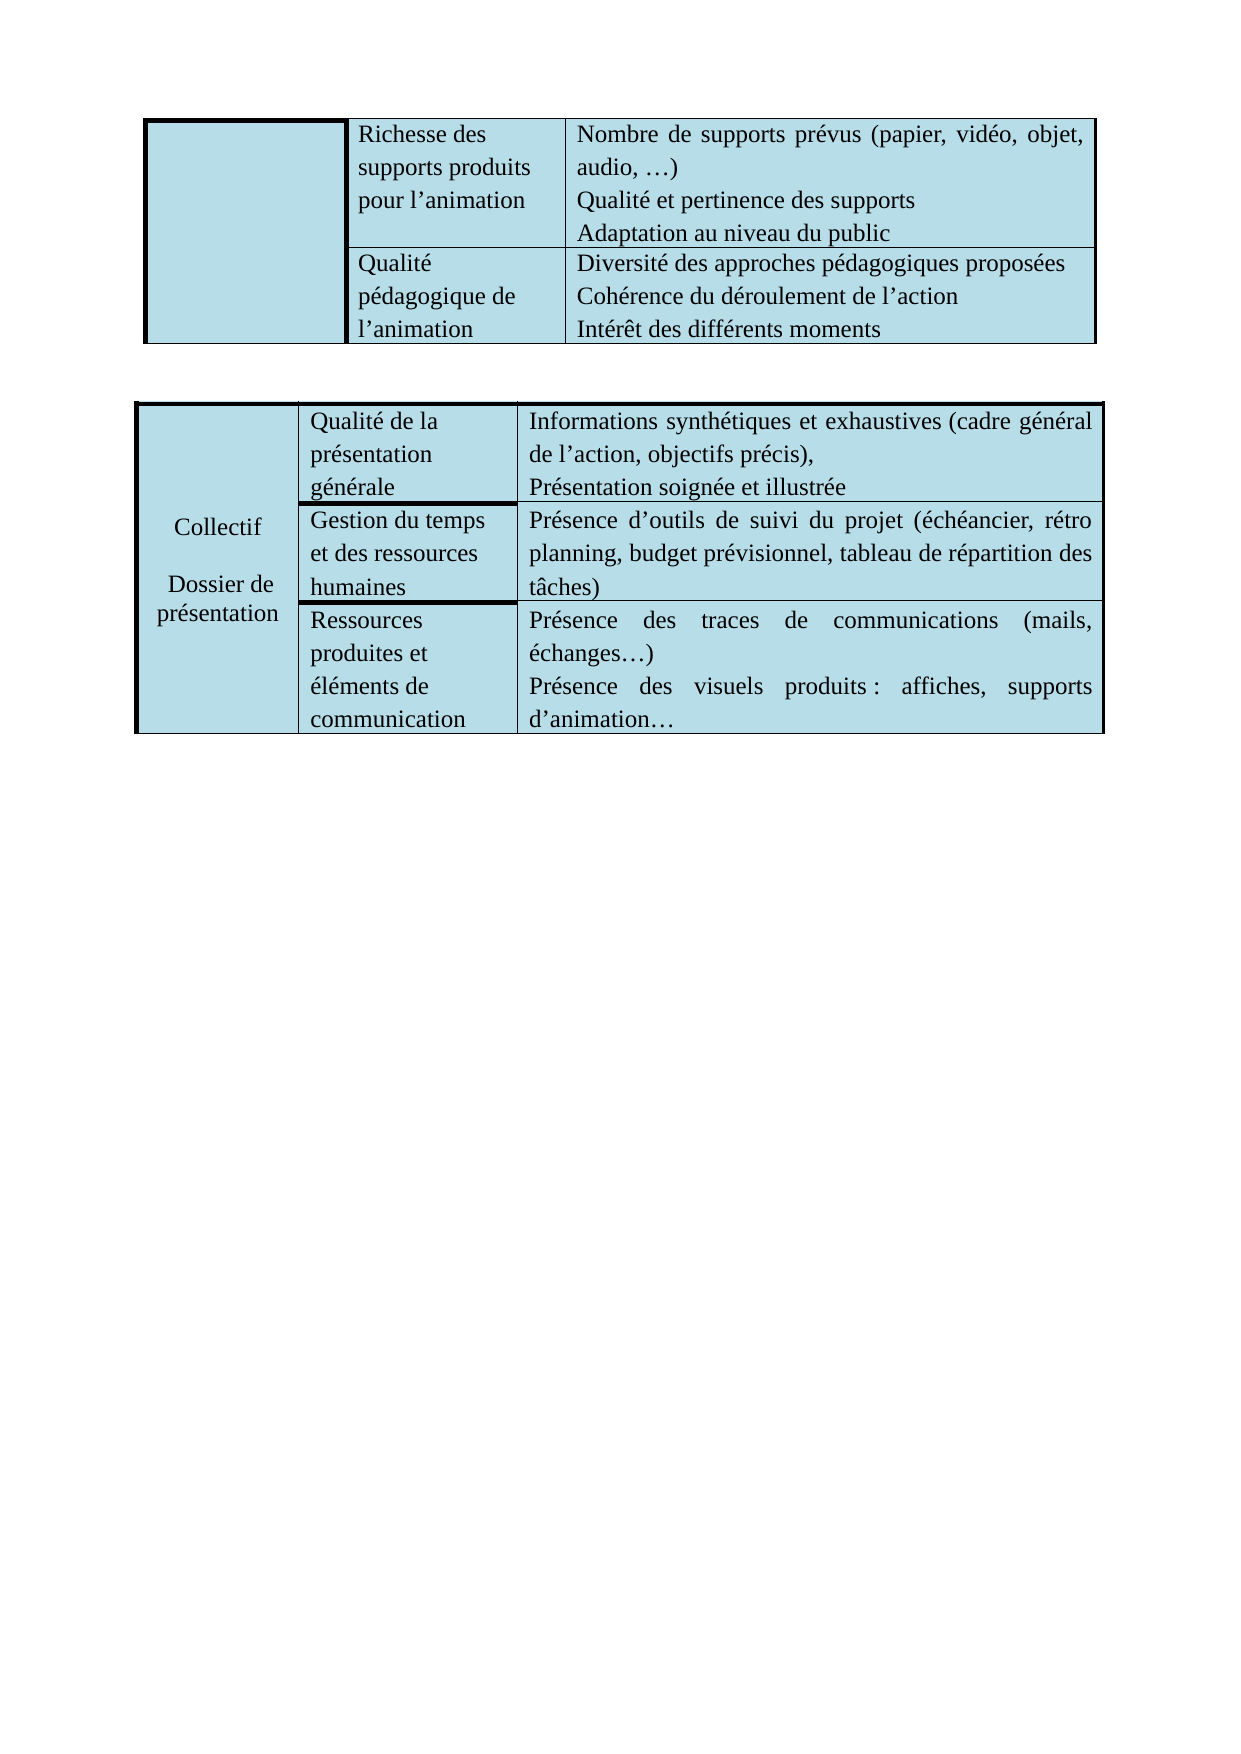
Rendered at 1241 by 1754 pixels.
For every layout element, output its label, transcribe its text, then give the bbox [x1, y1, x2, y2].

table_cell Ressources produites et éléments de communication [299, 605, 517, 733]
table_cell Richesse des supports produits pour l’animation [349, 119, 565, 247]
table_cell Présence des traces de communications (mails, échanges…) Présence des visuels produits : affiches, supports d’animation… [518, 601, 1102, 733]
table_cell Présence d’outils de suivi du projet (échéancier, rétro planning, budget prévisionnel, tableau de répartition des tâches) [518, 502, 1102, 600]
table_header Collectif Dossier de présentation [139, 406, 298, 733]
table_cell Nombre de supports prévus (papier, vidéo, objet, audio, …) Qualité et pertinence des supports Adaptation au niveau du public [566, 119, 1094, 247]
table_cell Diversité des approches pédagogiques proposées Cohérence du déroulement de l’action Intérêt des différents moments [566, 248, 1094, 343]
table_cell Qualité pédagogique de l’animation [349, 248, 565, 343]
table_header [148, 123, 344, 343]
table_header Qualité de la présentation générale [299, 406, 517, 501]
table_header Informations synthétiques et exhaustives (cadre général de l’action, objectifs précis), Présentation soignée et illustrée [518, 406, 1102, 501]
table_cell Gestion du temps et des ressources humaines [299, 506, 517, 600]
